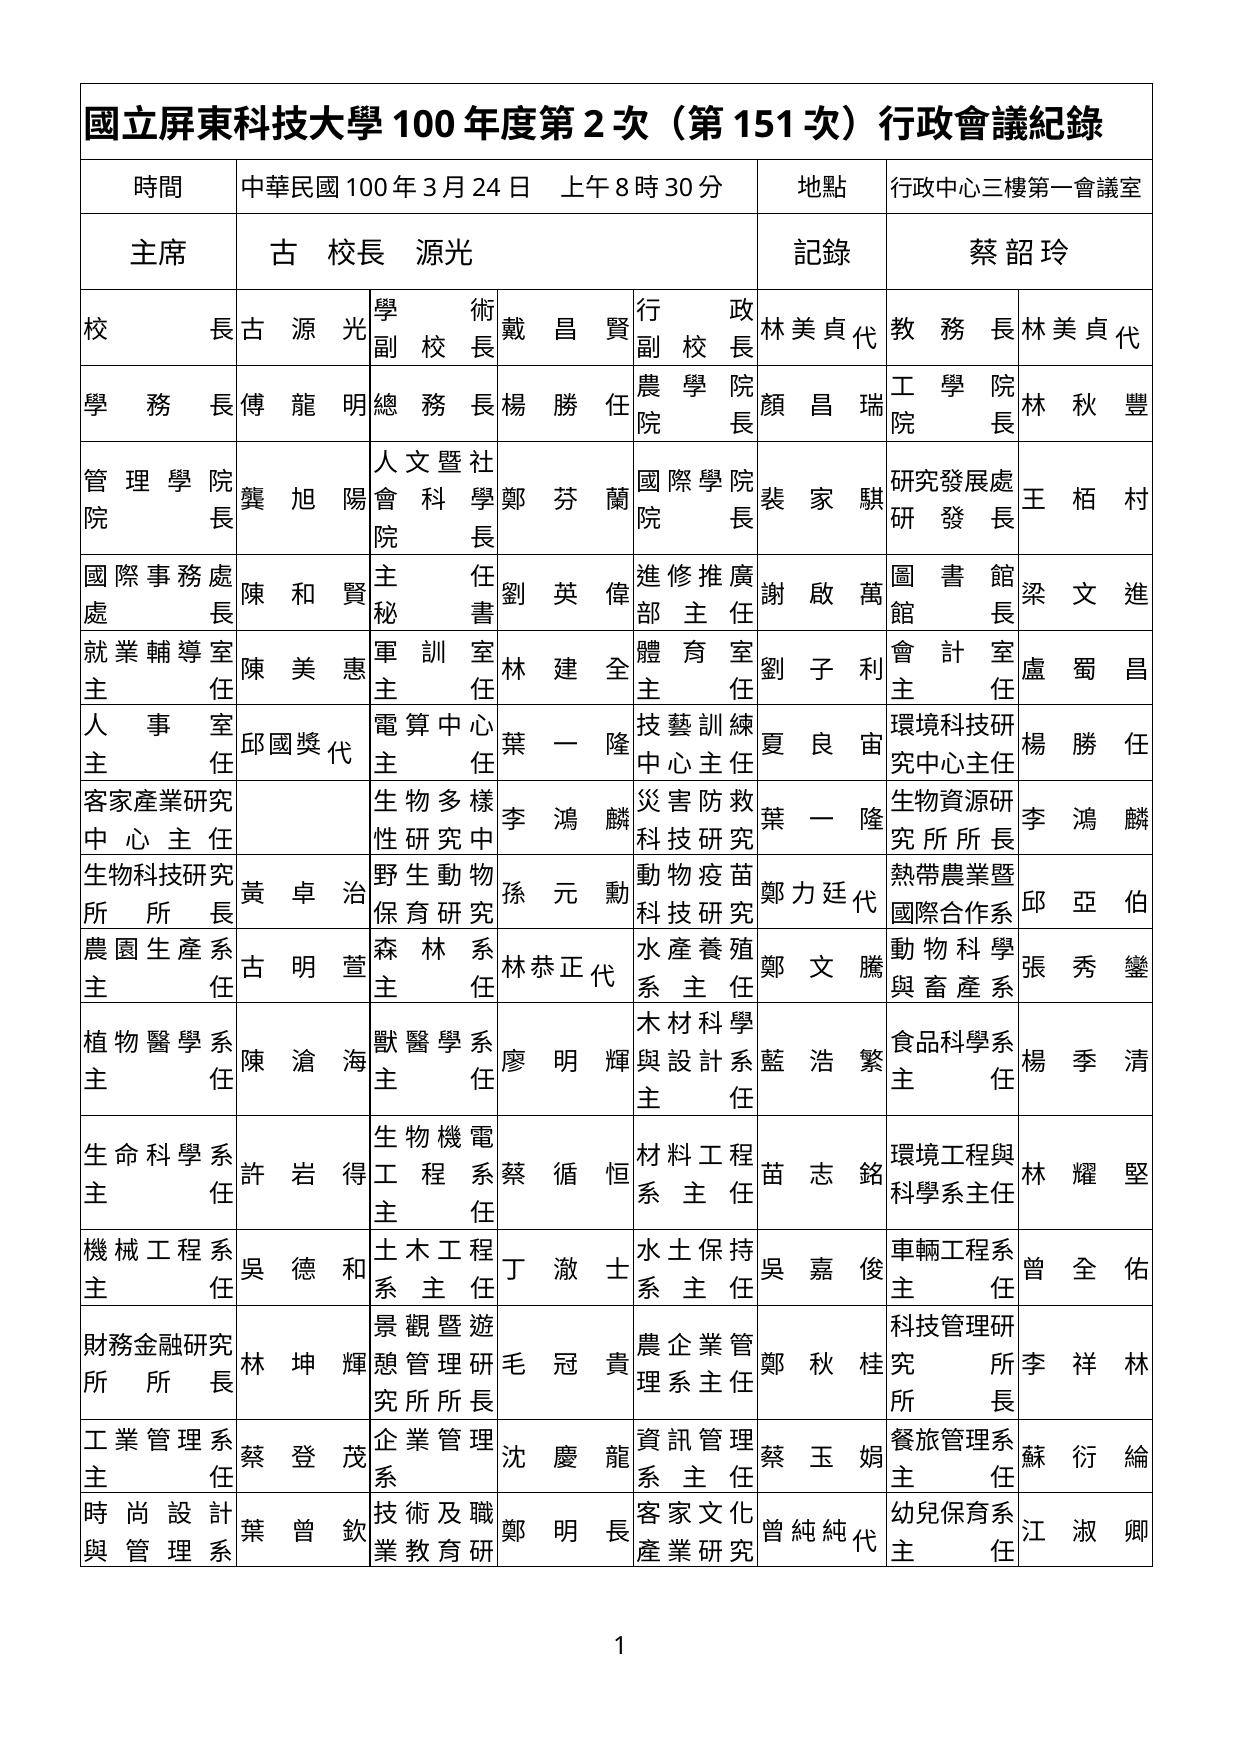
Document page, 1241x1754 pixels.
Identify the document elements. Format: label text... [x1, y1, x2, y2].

table_cell 盧蜀昌 [1019, 631, 1152, 704]
table_cell 客家產業研究中心主任 [81, 781, 236, 854]
table_cell 王栢村 [1019, 442, 1152, 554]
table_cell 林美貞 [1019, 290, 1112, 365]
table_cell 孫元勳 [498, 855, 633, 928]
table_cell 邱亞伯 [1019, 855, 1152, 928]
table_cell 陳滄海 [237, 1003, 369, 1115]
table_cell 邱國獎 [237, 705, 324, 780]
table_cell 行政中心三樓第一會議室 [887, 160, 1152, 213]
table_cell 客家文化產業研究所所長 [634, 1493, 757, 1566]
table_cell 生物多樣性研究中心主任 [371, 781, 497, 854]
table_cell 動物科學 與畜產系 主任 [887, 929, 1018, 1002]
table_cell 財務金融研究所所長 [81, 1306, 236, 1418]
table_cell 沈慶龍 [498, 1420, 633, 1492]
table_cell 楊季清 [1019, 1003, 1152, 1115]
table_cell 資訊管理系主任 [634, 1420, 757, 1492]
table_cell 葉一隆 [758, 781, 886, 854]
table_cell 主任 秘書 [371, 555, 497, 630]
table_header 國立屏東科技大學100年度第2次（第151次）行政會議紀錄 [81, 84, 1152, 158]
table_cell 古源光 [237, 290, 369, 365]
table_cell 廖明輝 [498, 1003, 633, 1115]
table_cell 鄭芬蘭 [498, 442, 633, 554]
table_cell 時間 [81, 160, 236, 213]
table_cell 生物機電 工程系 主任 [371, 1116, 497, 1229]
table_cell 野生動物保育研究所所長 [371, 855, 497, 928]
table_cell 生命科學系 主任 [81, 1116, 236, 1229]
table_cell 毛冠貴 [498, 1306, 633, 1418]
table_cell 農園生產系 主任 [81, 929, 236, 1002]
table_cell 鄭明長 [498, 1493, 633, 1566]
table_cell 曾純純 [758, 1493, 850, 1566]
table_cell 地點 [758, 160, 886, 213]
table_cell 丁澈士 [498, 1230, 633, 1305]
table_cell 蘇衍綸 [1019, 1420, 1152, 1492]
table_cell 技術及職業教育研究所所長 [371, 1493, 497, 1566]
table_cell 林耀堅 [1019, 1116, 1152, 1229]
table_cell 人文暨社會科學 院長 [371, 442, 497, 554]
table_cell 葉一隆 [498, 705, 633, 780]
table_cell 林坤輝 [237, 1306, 369, 1418]
table_cell 劉子利 [758, 631, 886, 704]
table_cell 就業輔導室 主任 [81, 631, 236, 704]
table_cell 蔡循恒 [498, 1116, 633, 1229]
table_cell 人事室 主任 [81, 705, 236, 780]
table_cell 張秀鑾 [1019, 929, 1152, 1002]
table_cell 植物醫學系 主任 [81, 1003, 236, 1115]
table_cell 陳和賢 [237, 555, 369, 630]
table_cell 曾全佑 [1019, 1230, 1152, 1305]
table_cell 戴昌賢 [498, 290, 633, 365]
table_cell 龔旭陽 [237, 442, 369, 554]
table_cell 陳美惠 [237, 631, 369, 704]
table_cell 李鴻麟 [1019, 781, 1152, 854]
table_cell 裴家騏 [758, 442, 886, 554]
table_cell 代 [324, 705, 369, 780]
table_cell 總務長 [371, 366, 497, 441]
table_cell 生物科技研究所所長 [81, 855, 236, 928]
table_cell 環境科技研究中心主任 [887, 705, 1018, 780]
table_cell 苗志銘 [758, 1116, 886, 1229]
table_cell 代 [587, 929, 633, 1002]
table_cell 蔡 韶 玲 [887, 214, 1152, 289]
table_cell 林美貞 [758, 290, 850, 365]
table_cell 技藝訓練中心主任 [634, 705, 757, 780]
table_cell 中華民國100年3月24 日 上午8時30分 [237, 160, 757, 213]
table_cell 工業管理系 主任 [81, 1420, 236, 1492]
table_cell 吳嘉俊 [758, 1230, 886, 1305]
table_cell 楊勝任 [498, 366, 633, 441]
table_cell 夏良宙 [758, 705, 886, 780]
table_cell 熱帶農業暨國際合作系主任 [887, 855, 1018, 928]
table_cell 黃卓治 [237, 855, 369, 928]
table_cell 吳德和 [237, 1230, 369, 1305]
table_cell 災害防救科技研究中心主任 [634, 781, 757, 854]
table_cell 森林系 主任 [371, 929, 497, 1002]
table_cell 林建全 [498, 631, 633, 704]
table_cell 幼兒保育系主任 [887, 1493, 1018, 1566]
table_cell 機械工程系 主任 [81, 1230, 236, 1305]
table_cell 李祥林 [1019, 1306, 1152, 1418]
table_cell 鄭文騰 [758, 929, 886, 1002]
table_cell 劉英偉 [498, 555, 633, 630]
table_cell 教務長 [887, 290, 1018, 365]
table_cell 企業管理系 主任 [371, 1420, 497, 1492]
table_cell 水產養殖系主任 [634, 929, 757, 1002]
table_cell 研究發展處研發長 [887, 442, 1018, 554]
table_cell 科技管理研究所 所長 [887, 1306, 1018, 1418]
table_cell 土木工程系主任 [371, 1230, 497, 1305]
table_cell 國際學院院長 [634, 442, 757, 554]
table_cell 進修推廣部主任 [634, 555, 757, 630]
table_cell 鄭秋桂 [758, 1306, 886, 1418]
table_cell 電算中心 主任 [371, 705, 497, 780]
table_cell 國際事務處 處長 [81, 555, 236, 630]
table_cell 木材科學與設計系主任 [634, 1003, 757, 1115]
table_cell 李鴻麟 [498, 781, 633, 854]
table_cell 景觀暨遊憩管理研究所所長 [371, 1306, 497, 1418]
table_cell 學術 副校長 [371, 290, 497, 365]
table_cell 代 [850, 1493, 886, 1566]
table_cell 軍訓室 主任 [371, 631, 497, 704]
table_cell 鄭力廷 [758, 855, 850, 928]
table_cell 代 [850, 855, 886, 928]
table_cell 謝啟萬 [758, 555, 886, 630]
table_cell 傅龍明 [237, 366, 369, 441]
table_cell 蔡登茂 [237, 1420, 369, 1492]
table_cell 蔡玉娟 [758, 1420, 886, 1492]
table_cell 時尚設計 與管理系 主任 [81, 1493, 236, 1566]
table_cell 圖書館 館長 [887, 555, 1018, 630]
table_cell 代 [1112, 290, 1152, 365]
table_cell 顏昌瑞 [758, 366, 886, 441]
table_cell 代 [850, 290, 886, 365]
table_cell 工學院 院長 [887, 366, 1018, 441]
table_cell 體育室 主任 [634, 631, 757, 704]
table_cell 獸醫學系 主任 [371, 1003, 497, 1115]
table_cell 江淑卿 [1019, 1493, 1152, 1566]
table_cell 會計室 主任 [887, 631, 1018, 704]
table_cell 林秋豐 [1019, 366, 1152, 441]
table_cell 藍浩繁 [758, 1003, 886, 1115]
table_cell 古 校長 源光 [237, 214, 757, 289]
table_cell 學務長 [81, 366, 236, 441]
table_cell 葉曾欽 [237, 1493, 369, 1566]
table_cell 農企業管理系主任 [634, 1306, 757, 1418]
table_cell 生物資源研究所所長 [887, 781, 1018, 854]
table_cell 農學院 院長 [634, 366, 757, 441]
table_cell 梁文進 [1019, 555, 1152, 630]
table_cell 主席 [81, 214, 236, 289]
table_cell 材料工程系主任 [634, 1116, 757, 1229]
table_cell 食品科學系主任 [887, 1003, 1018, 1115]
table_cell 校長 [81, 290, 236, 365]
table_cell 古明萱 [237, 929, 369, 1002]
table_cell 記錄 [758, 214, 886, 289]
table_cell 餐旅管理系主任 [887, 1420, 1018, 1492]
table_cell 環境工程與科學系主任 [887, 1116, 1018, 1229]
table_cell [237, 781, 369, 854]
table_cell 車輛工程系主任 [887, 1230, 1018, 1305]
table_cell 管理學院 院長 [81, 442, 236, 554]
table_cell 行政 副校長 [634, 290, 757, 365]
table_cell 動物疫苗科技研究所所長 [634, 855, 757, 928]
table_cell 許岩得 [237, 1116, 369, 1229]
table_cell 楊勝任 [1019, 705, 1152, 780]
table_cell 水土保持系主任 [634, 1230, 757, 1305]
table_cell 林恭正 [498, 929, 587, 1002]
